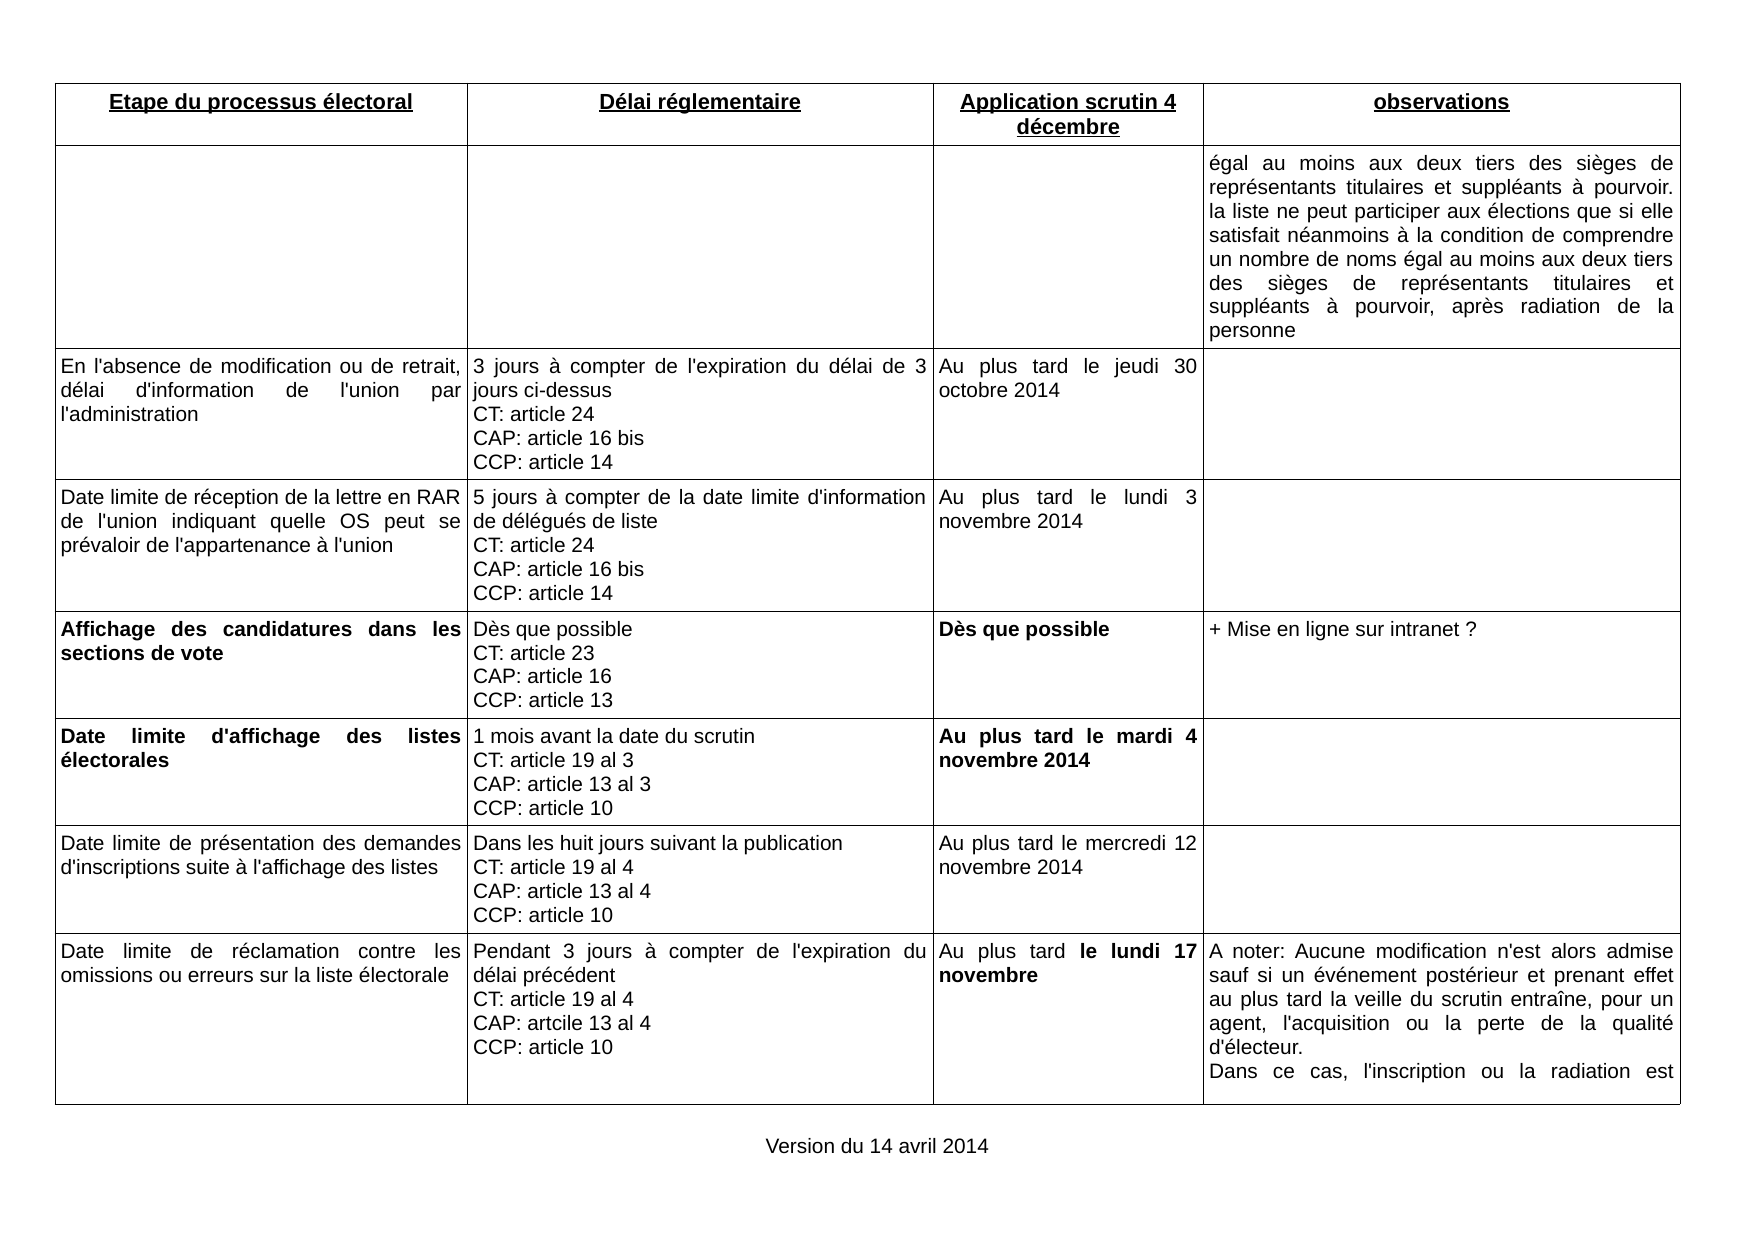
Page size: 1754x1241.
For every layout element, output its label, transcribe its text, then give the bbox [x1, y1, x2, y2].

table_cell égal au moins aux deux tiers des sièges de représentants titulaires et suppléants à pourvoir. la liste ne peut participer aux élections que si elle satisfait néanmoins à la condition de comprendre un nombre de noms égal au moins aux deux tiers des sièges de représentants titulaires et suppléants à pourvoir, après radiation de la personne [1204, 146, 1680, 348]
table_cell [1204, 826, 1680, 933]
table_header Application scrutin 4 décembre [934, 84, 1203, 145]
table_cell [1204, 719, 1680, 825]
table_header Délai réglementaire [468, 84, 933, 145]
table_cell + Mise en ligne sur intranet ? [1204, 612, 1680, 718]
table_cell 5 jours à compter de la date limite d'information de délégués de liste CT: article 24 CAP: article 16 bis CCP: article 14 [468, 480, 933, 611]
table_cell Dans les huit jours suivant la publication CT: article 19 al 4 CAP: article 13 al 4 CCP: article 10 [468, 826, 933, 933]
table_cell [56, 146, 467, 348]
table_cell [468, 146, 933, 348]
table_cell [1204, 349, 1680, 479]
table_header observations [1204, 84, 1680, 145]
table_cell Au plus tard le lundi 3 novembre 2014 [934, 480, 1203, 611]
table_cell Dès que possible CT: article 23 CAP: article 16 CCP: article 13 [468, 612, 933, 718]
table_cell Date limite de présentation des demandes d'inscriptions suite à l'affichage des listes [56, 826, 467, 933]
table_cell Au plus tard le mardi 4 novembre 2014 [934, 719, 1203, 825]
table_cell [934, 146, 1203, 348]
table_cell A noter: Aucune modification n'est alors admise sauf si un événement postérieur et prenant effet au plus tard la veille du scrutin entraîne, pour un agent, l'acquisition ou la perte de la qualité d'électeur. Dans ce cas, l'inscription ou la radiation est [1204, 934, 1680, 1104]
table_cell Au plus tard le mercredi 12 novembre 2014 [934, 826, 1203, 933]
table_cell Date limite d'affichage des listes électorales [56, 719, 467, 825]
table_cell [1204, 480, 1680, 611]
table_cell Date limite de réclamation contre les omissions ou erreurs sur la liste électorale [56, 934, 467, 1104]
table_cell 3 jours à compter de l'expiration du délai de 3 jours ci-dessus CT: article 24 CAP: article 16 bis CCP: article 14 [468, 349, 933, 479]
table_cell Dès que possible [934, 612, 1203, 718]
table_cell 1 mois avant la date du scrutin CT: article 19 al 3 CAP: article 13 al 3 CCP: article 10 [468, 719, 933, 825]
table_header Etape du processus électoral [56, 84, 467, 145]
table_cell Date limite de réception de la lettre en RAR de l'union indiquant quelle OS peut se prévaloir de l'appartenance à l'union [56, 480, 467, 611]
table_cell Pendant 3 jours à compter de l'expiration du délai précédent CT: article 19 al 4 CAP: artcile 13 al 4 CCP: article 10 [468, 934, 933, 1104]
table_cell Au plus tard le jeudi 30 octobre 2014 [934, 349, 1203, 479]
table_cell En l'absence de modification ou de retrait, délai d'information de l'union par l'administration [56, 349, 467, 479]
table_cell Au plus tard le lundi 17 novembre [934, 934, 1203, 1104]
table_cell Affichage des candidatures dans les sections de vote [56, 612, 467, 718]
